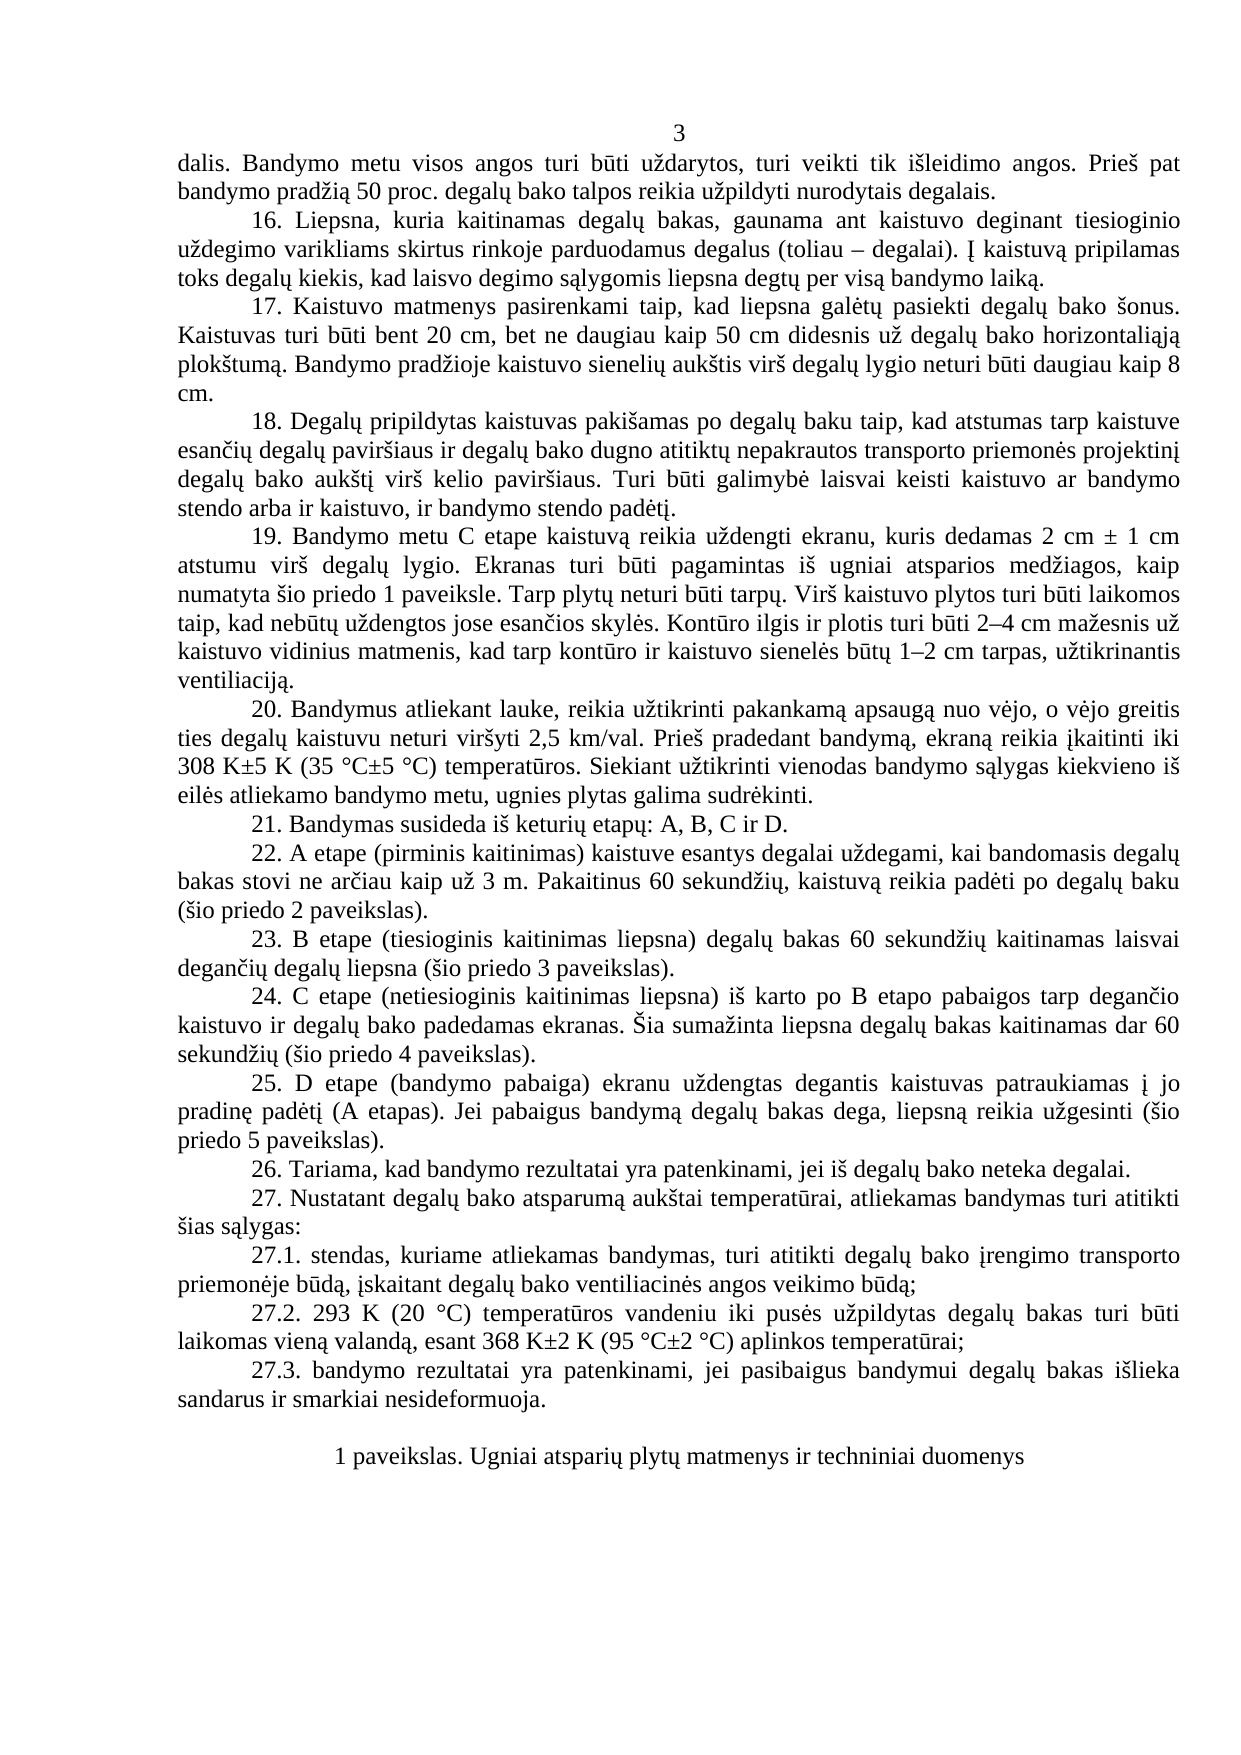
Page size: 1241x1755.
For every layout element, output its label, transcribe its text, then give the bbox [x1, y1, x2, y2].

text dalis. Bandymo metu visos angos turi būti uždarytos, turi veikti tik išleidimo angos. Prieš pat bandymo pradžią 50 proc. degalų bako talpos reikia užpildyti nurodytais degalais. [177, 148, 1181, 205]
text 27. Nustatant degalų bako atsparumą aukštai temperatūrai, atliekamas bandymas turi atitikti šias sąlygas: [177, 1183, 1181, 1240]
text 24. C etape (netiesioginis kaitinimas liepsna) iš karto po B etapo pabaigos tarp degančio kaistuvo ir degalų bako padedamas ekranas. Šia sumažinta liepsna degalų bakas kaitinamas dar 60 sekundžių (šio priedo 4 paveikslas). [177, 981, 1181, 1068]
text 26. Tariama, kad bandymo rezultatai yra patenkinami, jei iš degalų bako neteka degalai. [177, 1154, 1181, 1183]
text 21. Bandymas susideda iš keturių etapų: A, B, C ir D. [177, 809, 1181, 838]
text 20. Bandymus atliekant lauke, reikia užtikrinti pakankamą apsaugą nuo vėjo, o vėjo greitis ties degalų kaistuvu neturi viršyti 2,5 km/val. Prieš pradedant bandymą, ekraną reikia įkaitinti iki 308 K±5 K (35 °C±5 °C) temperatūros. Siekiant užtikrinti vienodas bandymo sąlygas kiekvieno iš eilės atliekamo bandymo metu, ugnies plytas galima sudrėkinti. [177, 694, 1181, 809]
text 19. Bandymo metu C etape kaistuvą reikia uždengti ekranu, kuris dedamas 2 cm ± 1 cm atstumu virš degalų lygio. Ekranas turi būti pagamintas iš ugniai atsparios medžiagos, kaip numatyta šio priedo 1 paveiksle. Tarp plytų neturi būti tarpų. Virš kaistuvo plytos turi būti laikomos taip, kad nebūtų uždengtos jose esančios skylės. Kontūro ilgis ir plotis turi būti 2–4 cm mažesnis už kaistuvo vidinius matmenis, kad tarp kontūro ir kaistuvo sienelės būtų 1–2 cm tarpas, užtikrinantis ventiliaciją. [177, 521, 1181, 694]
text 1 paveikslas. Ugniai atsparių plytų matmenys ir techniniai duomenys [177, 1441, 1181, 1470]
text 16. Liepsna, kuria kaitinamas degalų bakas, gaunama ant kaistuvo deginant tiesioginio uždegimo varikliams skirtus rinkoje parduodamus degalus (toliau – degalai). Į kaistuvą pripilamas toks degalų kiekis, kad laisvo degimo sąlygomis liepsna degtų per visą bandymo laiką. [177, 205, 1181, 291]
text 27.2. 293 K (20 °C) temperatūros vandeniu iki pusės užpildytas degalų bakas turi būti laikomas vieną valandą, esant 368 K±2 K (95 °C±2 °C) aplinkos temperatūrai; [177, 1298, 1181, 1355]
text 17. Kaistuvo matmenys pasirenkami taip, kad liepsna galėtų pasiekti degalų bako šonus. Kaistuvas turi būti bent 20 cm, bet ne daugiau kaip 50 cm didesnis už degalų bako horizontaliąją plokštumą. Bandymo pradžioje kaistuvo sienelių aukštis virš degalų lygio neturi būti daugiau kaip 8 cm. [177, 291, 1181, 406]
text 18. Degalų pripildytas kaistuvas pakišamas po degalų baku taip, kad atstumas tarp kaistuve esančių degalų paviršiaus ir degalų bako dugno atitiktų nepakrautos transporto priemonės projektinį degalų bako aukštį virš kelio paviršiaus. Turi būti galimybė laisvai keisti kaistuvo ar bandymo stendo arba ir kaistuvo, ir bandymo stendo padėtį. [177, 406, 1181, 521]
text 22. A etape (pirminis kaitinimas) kaistuve esantys degalai uždegami, kai bandomasis degalų bakas stovi ne arčiau kaip už 3 m. Pakaitinus 60 sekundžių, kaistuvą reikia padėti po degalų baku (šio priedo 2 paveikslas). [177, 838, 1181, 924]
text 27.1. stendas, kuriame atliekamas bandymas, turi atitikti degalų bako įrengimo transporto priemonėje būdą, įskaitant degalų bako ventiliacinės angos veikimo būdą; [177, 1240, 1181, 1298]
text 23. B etape (tiesioginis kaitinimas liepsna) degalų bakas 60 sekundžių kaitinamas laisvai degančių degalų liepsna (šio priedo 3 paveikslas). [177, 924, 1181, 981]
text 27.3. bandymo rezultatai yra patenkinami, jei pasibaigus bandymui degalų bakas išlieka sandarus ir smarkiai nesideformuoja. [177, 1355, 1181, 1413]
text 25. D etape (bandymo pabaiga) ekranu uždengtas degantis kaistuvas patraukiamas į jo pradinę padėtį (A etapas). Jei pabaigus bandymą degalų bakas dega, liepsną reikia užgesinti (šio priedo 5 paveikslas). [177, 1068, 1181, 1154]
